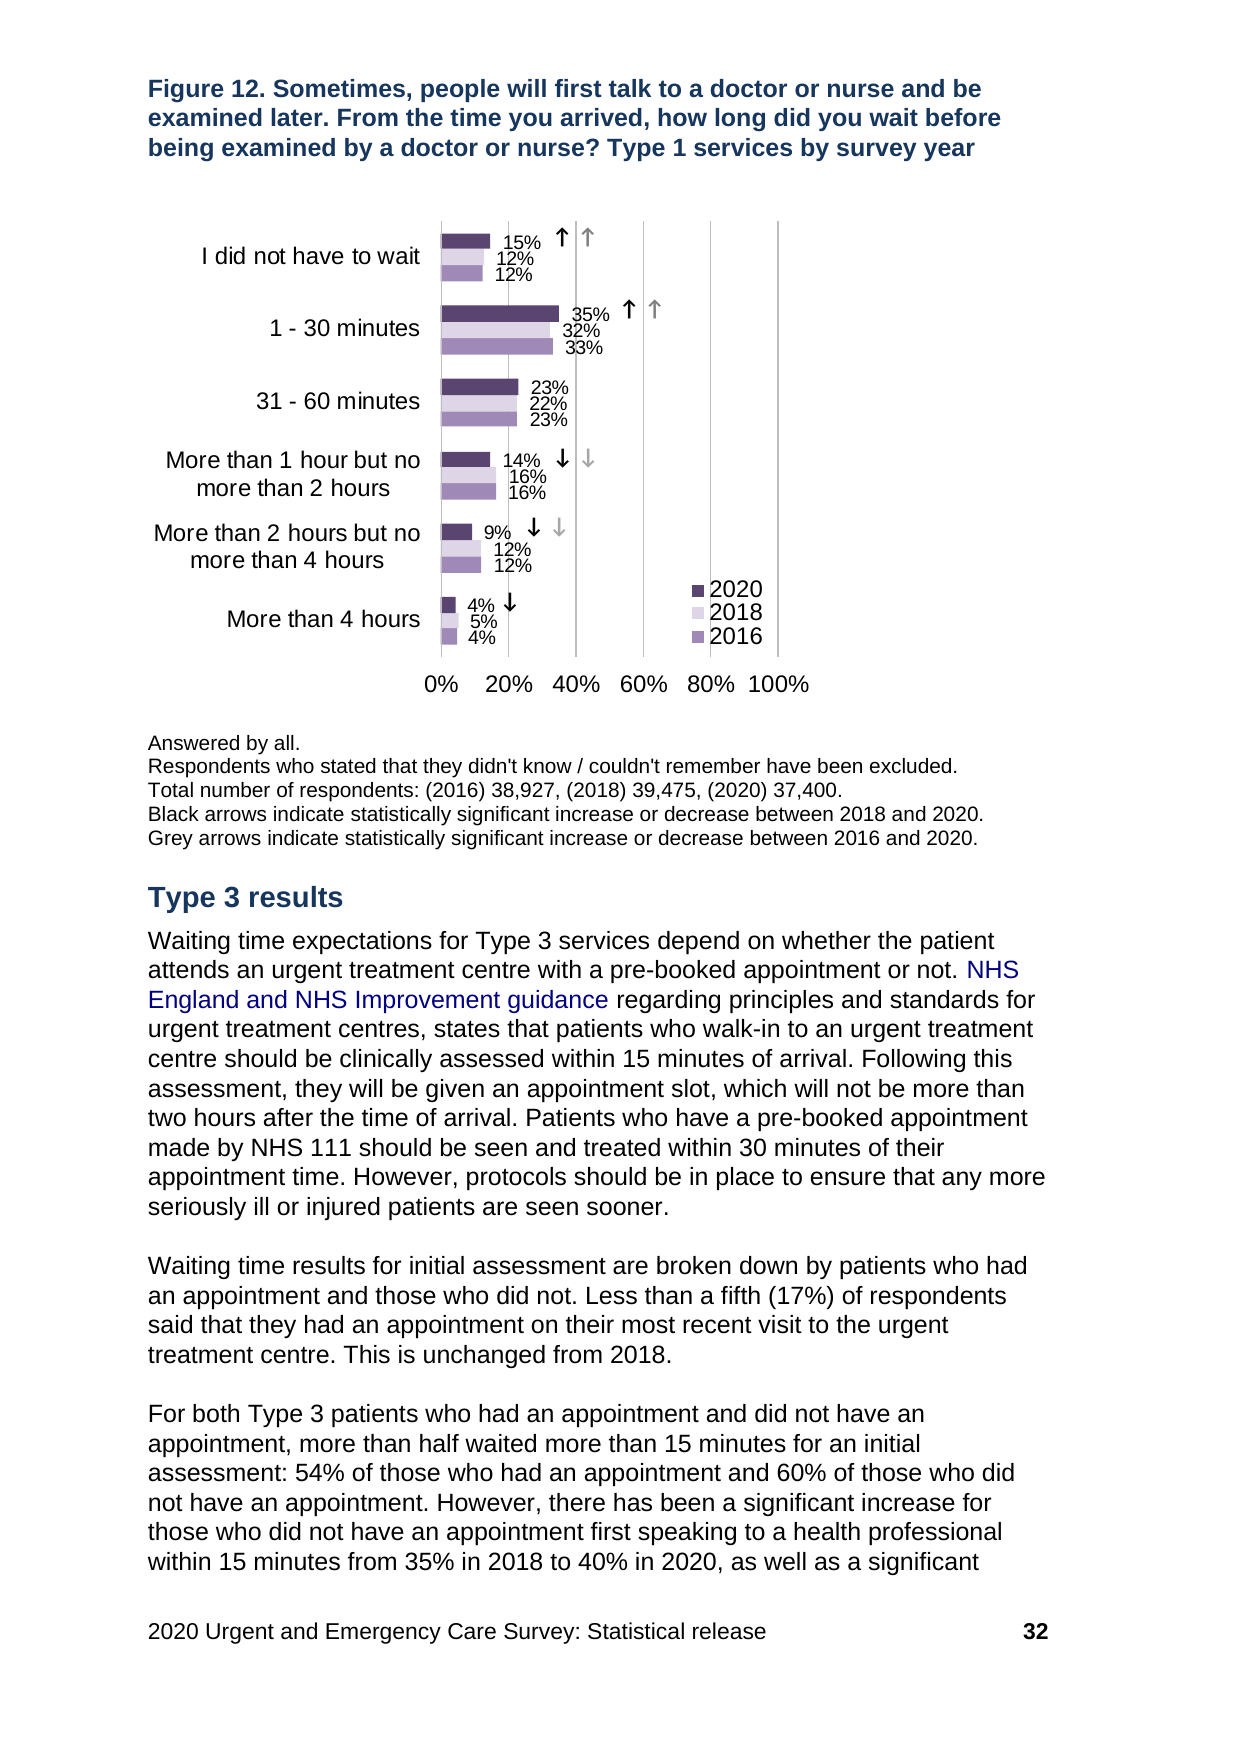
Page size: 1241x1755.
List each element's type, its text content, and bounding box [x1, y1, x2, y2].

text Type 3 results [148, 880, 1048, 913]
text Waiting time expectations for Type 3 services depend on whether the patient attends an urgent treatment centre with a pre-booked appointment or not. NHS England and NHS Improvement guidance regarding principles and standards for urgent treatment centres, states that patients who walk-in to an urgent treatment centre should be clinically assessed within 15 minutes of arrival. Following this assessment, they will be given an appointment slot, which will not be more than two hours after the time of arrival. Patients who have a pre-booked appointment made by NHS 111 should be seen and treated within 30 minutes of their appointment time. However, protocols should be in place to ensure that any more seriously ill or injured patients are seen sooner. [148, 926, 1048, 1221]
text Total number of respondents: (2016) 38,927, (2018) 39,475, (2020) 37,400. [148, 778, 1048, 802]
text Black arrows indicate statistically significant increase or decrease between 2018 and 2020. [148, 802, 1048, 826]
text For both Type 3 patients who had an appointment and did not have an appointment, more than half waited more than 15 minutes for an initial assessment: 54% of those who had an appointment and 60% of those who did not have an appointment. However, there has been a significant increase for those who did not have an appointment first speaking to a health professional within 15 minutes from 35% in 2018 to 40% in 2020, as well as a significant [148, 1399, 1048, 1576]
text Waiting time results for initial assessment are broken down by patients who had an appointment and those who did not. Less than a fifth (17%) of respondents said that they had an appointment on their most recent visit to the urgent treatment centre. This is unchanged from 2018. [148, 1251, 1048, 1369]
text Figure 12. Sometimes, people will first talk to a doctor or nurse and be examined later. From the time you arrived, how long did you wait before being examined by a doctor or nurse? Type 1 services by survey year [148, 74, 1048, 162]
text Respondents who stated that they didn't know / couldn't remember have been excluded. [148, 754, 1048, 778]
text Answered by all. [148, 730, 1048, 754]
text Grey arrows indicate statistically significant increase or decrease between 2016 and 2020. [148, 826, 1048, 850]
